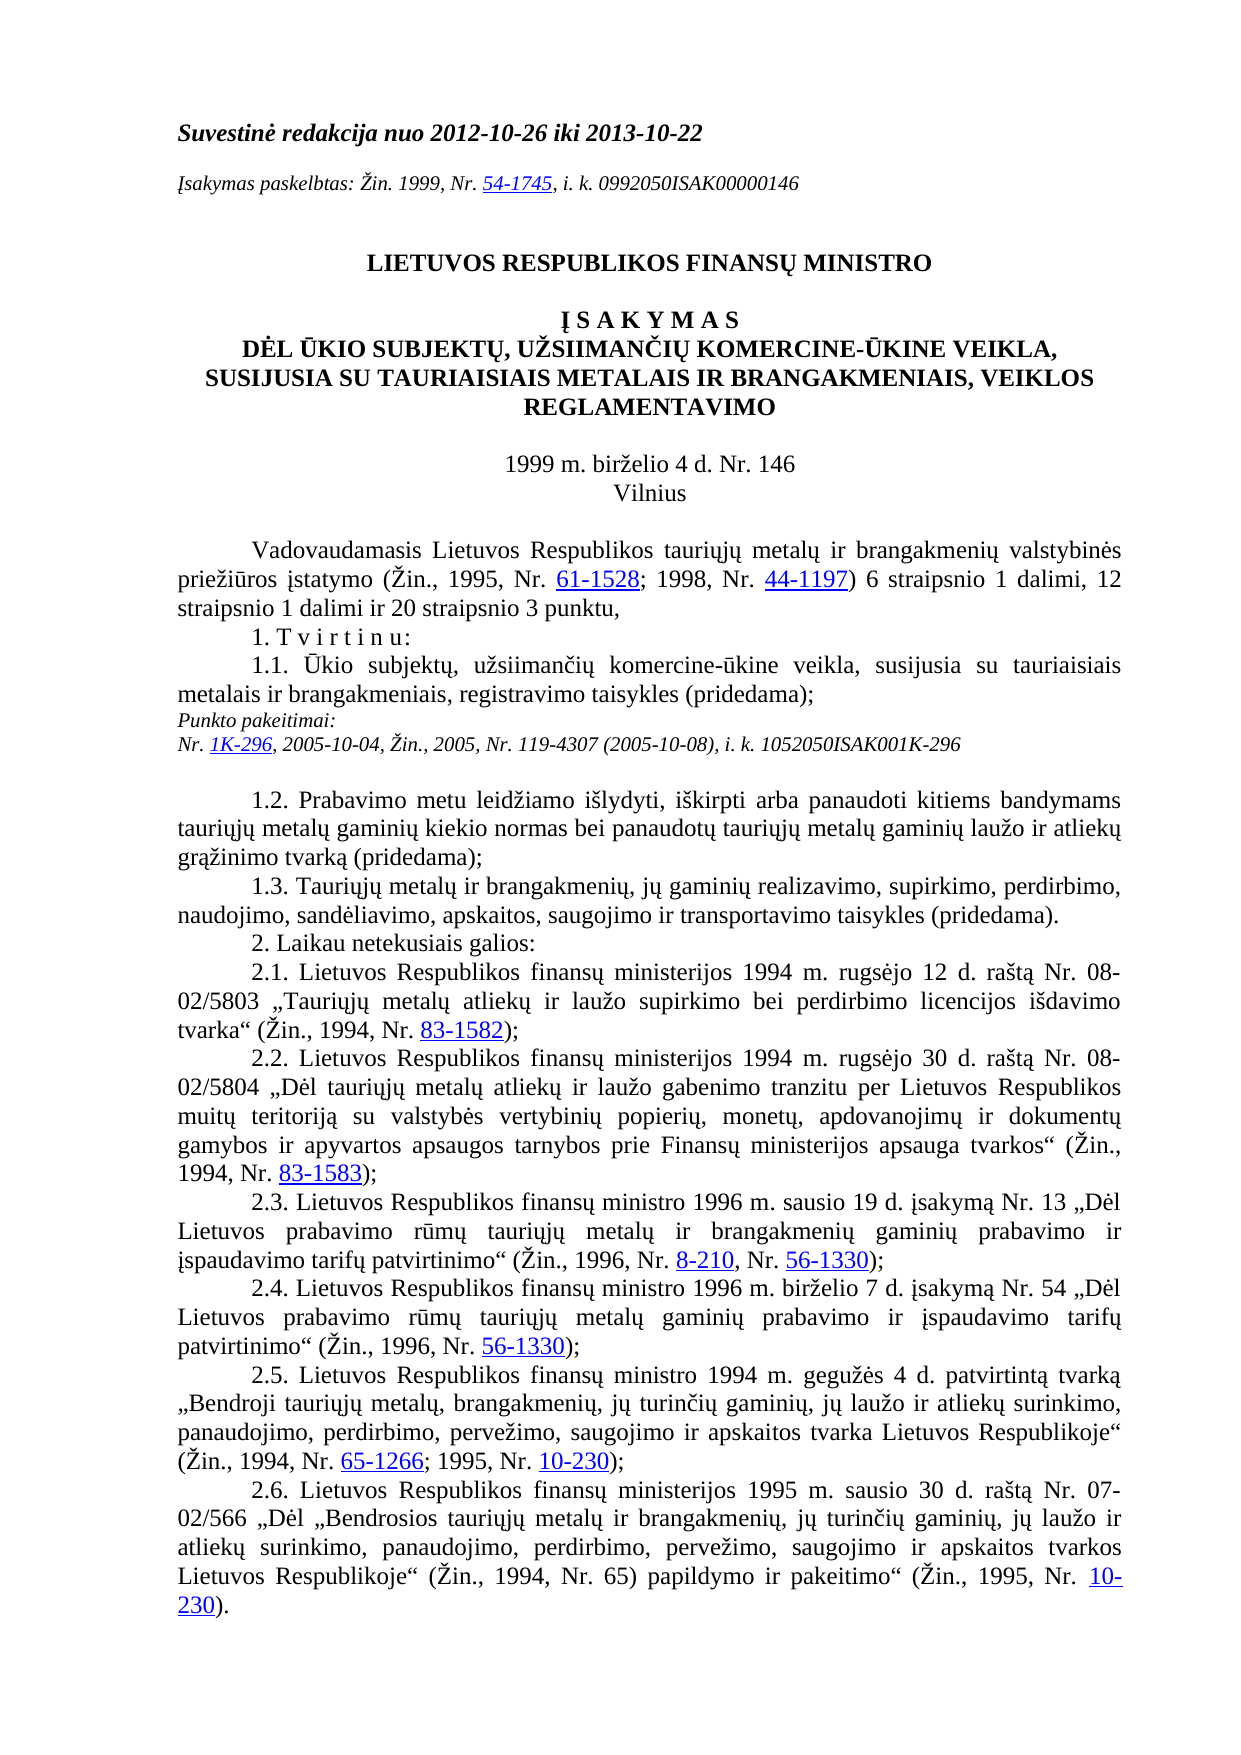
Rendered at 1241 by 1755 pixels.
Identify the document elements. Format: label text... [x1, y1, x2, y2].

text 1.2. Prabavimo metu leidžiamo išlydyti, iškirpti arba panaudoti kitiems bandymams tauriųjų metalų gaminių kiekio normas bei panaudotų tauriųjų metalų gaminių laužo ir atliekų grąžinimo tvarką (pridedama); [177, 785, 1122, 871]
text 2. Laikau netekusiais galios: [177, 928, 1122, 957]
text 2.5. Lietuvos Respublikos finansų ministro 1994 m. gegužės 4 d. patvirtintą tvarką „Bendroji tauriųjų metalų, brangakmenių, jų turinčių gaminių, jų laužo ir atliekų surinkimo, panaudojimo, perdirbimo, pervežimo, saugojimo ir apskaitos tvarka Lietuvos Respublikoje“ (Žin., 1994, Nr. 65-1266; 1995, Nr. 10-230); [177, 1360, 1122, 1475]
text 1999 m. birželio 4 d. Nr. 146 [177, 449, 1122, 478]
text Į S A K Y M A S [177, 305, 1122, 334]
text Nr. 1K-296, 2005-10-04, Žin., 2005, Nr. 119-4307 (2005-10-08), i. k. 1052050ISAK001K-296 [177, 732, 1122, 756]
text 2.1. Lietuvos Respublikos finansų ministerijos 1994 m. rugsėjo 12 d. raštą Nr. 08-02/5803 „Tauriųjų metalų atliekų ir laužo supirkimo bei perdirbimo licencijos išdavimo tvarka“ (Žin., 1994, Nr. 83-1582); [177, 957, 1122, 1043]
text Įsakymas paskelbtas: Žin. 1999, Nr. 54-1745, i. k. 0992050ISAK00000146 [177, 171, 1122, 195]
text 1. Tvirtinu: [177, 622, 1122, 650]
text 2.4. Lietuvos Respublikos finansų ministro 1996 m. birželio 7 d. įsakymą Nr. 54 „Dėl Lietuvos prabavimo rūmų tauriųjų metalų gaminių prabavimo ir įspaudavimo tarifų patvirtinimo“ (Žin., 1996, Nr. 56-1330); [177, 1273, 1122, 1360]
text Vadovaudamasis Lietuvos Respublikos tauriųjų metalų ir brangakmenių valstybinės priežiūros įstatymo (Žin., 1995, Nr. 61-1528; 1998, Nr. 44-1197) 6 straipsnio 1 dalimi, 12 straipsnio 1 dalimi ir 20 straipsnio 3 punktu, [177, 535, 1122, 622]
text 2.3. Lietuvos Respublikos finansų ministro 1996 m. sausio 19 d. įsakymą Nr. 13 „Dėl Lietuvos prabavimo rūmų tauriųjų metalų ir brangakmenių gaminių prabavimo ir įspaudavimo tarifų patvirtinimo“ (Žin., 1996, Nr. 8-210, Nr. 56-1330); [177, 1187, 1122, 1273]
text DĖL ŪKIO SUBJEKTŲ, UŽSIIMANČIŲ KOMERCINE-ŪKINE VEIKLA, SUSIJUSIA SU TAURIAISIAIS METALAIS IR BRANGAKMENIAIS, VEIKLOS REGLAMENTAVIMO [177, 334, 1122, 420]
text LIETUVOS RESPUBLIKOS FINANSŲ MINISTRO [177, 248, 1122, 277]
text Punkto pakeitimai: [177, 708, 1122, 732]
text 1.3. Tauriųjų metalų ir brangakmenių, jų gaminių realizavimo, supirkimo, perdirbimo, naudojimo, sandėliavimo, apskaitos, saugojimo ir transportavimo taisykles (pridedama). [177, 871, 1122, 928]
text Vilnius [177, 478, 1122, 507]
text Suvestinė redakcija nuo 2012-10-26 iki 2013-10-22 [177, 118, 1122, 147]
text 1.1. Ūkio subjektų, užsiimančių komercine-ūkine veikla, susijusia su tauriaisiais metalais ir brangakmeniais, registravimo taisykles (pridedama); [177, 650, 1122, 708]
text 2.6. Lietuvos Respublikos finansų ministerijos 1995 m. sausio 30 d. raštą Nr. 07-02/566 „Dėl „Bendrosios tauriųjų metalų ir brangakmenių, jų turinčių gaminių, jų laužo ir atliekų surinkimo, panaudojimo, perdirbimo, pervežimo, saugojimo ir apskaitos tvarkos Lietuvos Respublikoje“ (Žin., 1994, Nr. 65) papildymo ir pakeitimo“ (Žin., 1995, Nr. 10-230). [177, 1475, 1122, 1618]
text 2.2. Lietuvos Respublikos finansų ministerijos 1994 m. rugsėjo 30 d. raštą Nr. 08-02/5804 „Dėl tauriųjų metalų atliekų ir laužo gabenimo tranzitu per Lietuvos Respublikos muitų teritoriją su valstybės vertybinių popierių, monetų, apdovanojimų ir dokumentų gamybos ir apyvartos apsaugos tarnybos prie Finansų ministerijos apsauga tvarkos“ (Žin., 1994, Nr. 83-1583); [177, 1043, 1122, 1187]
